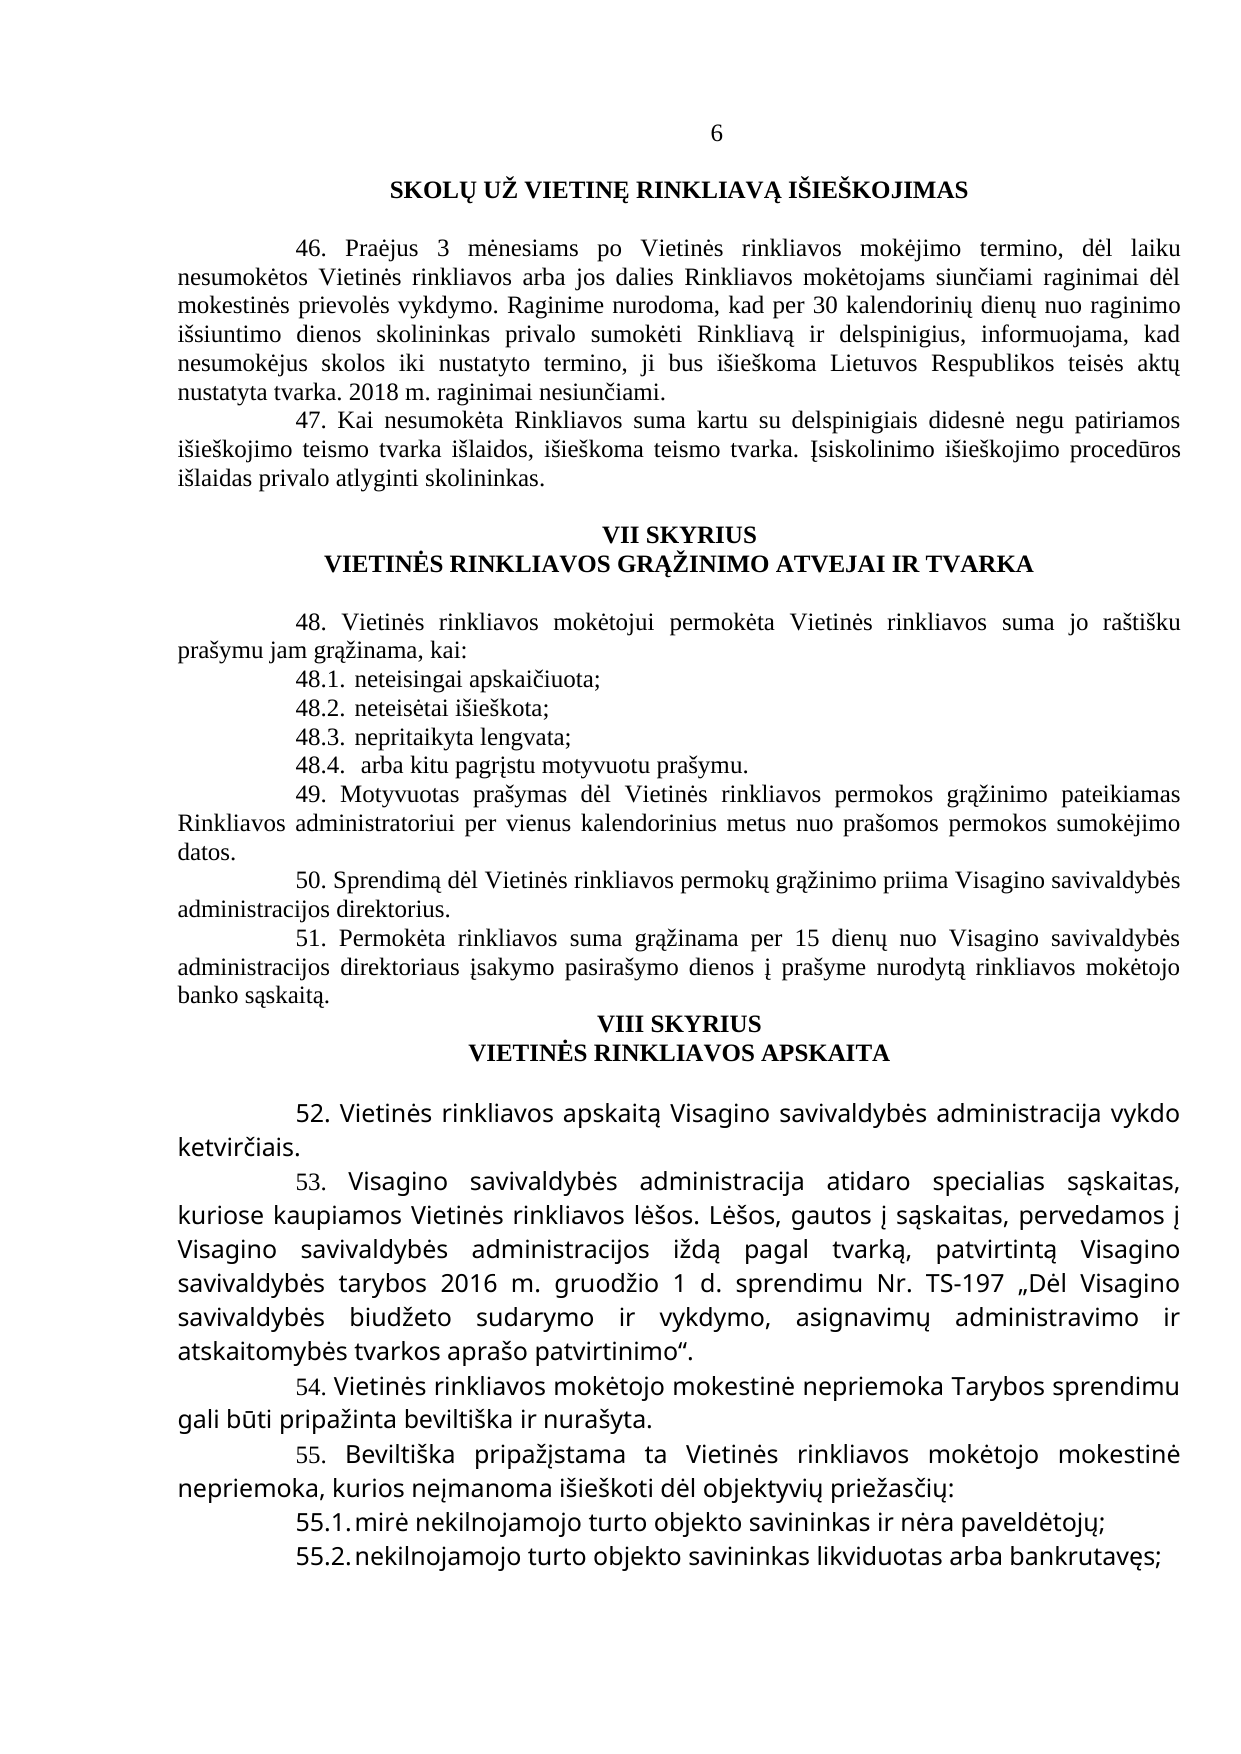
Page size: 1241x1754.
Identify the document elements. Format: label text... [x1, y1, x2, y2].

text SKOLŲ UŽ VIETINĘ RINKLIAVĄ IŠIEŠKOJIMAS [177, 176, 1181, 204]
text 48. Vietinės rinkliavos mokėtojui permokėta Vietinės rinkliavos suma jo raštišku prašymu jam grąžinama, kai: [177, 607, 1181, 664]
text 48.4. arba kitu pagrįstu motyvuotu prašymu. [295, 751, 1181, 779]
text 46. Praėjus 3 mėnesiams po Vietinės rinkliavos mokėjimo termino, dėl laiku nesumokėtos Vietinės rinkliavos arba jos dalies Rinkliavos mokėtojams siunčiami raginimai dėl mokestinės prievolės vykdymo. Raginime nurodoma, kad per 30 kalendorinių dienų nuo raginimo išsiuntimo dienos skolininkas privalo sumokėti Rinkliavą ir delspinigius, informuojama, kad nesumokėjus skolos iki nustatyto termino, ji bus išieškoma Lietuvos Respublikos teisės aktų nustatyta tvarka. 2018 m. raginimai nesiunčiami. [177, 233, 1181, 406]
text 48.2. neteisėtai išieškota; [295, 693, 1181, 722]
text 53. Visagino savivaldybės administracija atidaro specialias sąskaitas, kuriose kaupiamos Vietinės rinkliavos lėšos. Lėšos, gautos į sąskaitas, pervedamos į Visagino savivaldybės administracijos iždą pagal tvarką, patvirtintą Visagino savivaldybės tarybos 2016 m. gruodžio 1 d. sprendimu Nr. TS-197 „Dėl Visagino savivaldybės biudžeto sudarymo ir vykdymo, asignavimų administravimo ir atskaitomybės tvarkos aprašo patvirtinimo“. [177, 1164, 1181, 1368]
text 52. Vietinės rinkliavos apskaitą Visagino savivaldybės administracija vykdo ketvirčiais. [177, 1096, 1181, 1164]
text 51. Permokėta rinkliavos suma grąžinama per 15 dienų nuo Visagino savivaldybės administracijos direktoriaus įsakymo pasirašymo dienos į prašyme nurodytą rinkliavos mokėtojo banko sąskaitą. [177, 923, 1181, 1009]
text VIETINĖS RINKLIAVOS GRĄŽINIMO ATVEJAI IR TVARKA [177, 549, 1181, 578]
text 55. Beviltiška pripažįstama ta Vietinės rinkliavos mokėtojo mokestinė nepriemoka, kurios neįmanoma išieškoti dėl objektyvių priežasčių: [177, 1436, 1181, 1504]
text 48.3. nepritaikyta lengvata; [295, 722, 1181, 751]
text VIII SKYRIUS [177, 1009, 1181, 1038]
text 50. Sprendimą dėl Vietinės rinkliavos permokų grąžinimo priima Visagino savivaldybės administracijos direktorius. [177, 866, 1181, 923]
text 47. Kai nesumokėta Rinkliavos suma kartu su delspinigiais didesnė negu patiriamos išieškojimo teismo tvarka išlaidos, išieškoma teismo tvarka. Įsiskolinimo išieškojimo procedūros išlaidas privalo atlyginti skolininkas. [177, 406, 1181, 492]
text 55.1. mirė nekilnojamojo turto objekto savininkas ir nėra paveldėtojų; [295, 1504, 1181, 1538]
text 54. Vietinės rinkliavos mokėtojo mokestinė nepriemoka Tarybos sprendimu gali būti pripažinta beviltiška ir nurašyta. [177, 1368, 1181, 1436]
text VIETINĖS RINKLIAVOS APSKAITA [177, 1038, 1181, 1067]
text 48.1. neteisingai apskaičiuota; [295, 664, 1181, 693]
text 49. Motyvuotas prašymas dėl Vietinės rinkliavos permokos grąžinimo pateikiamas Rinkliavos administratoriui per vienus kalendorinius metus nuo prašomos permokos sumokėjimo datos. [177, 779, 1181, 866]
text 55.2. nekilnojamojo turto objekto savininkas likviduotas arba bankrutavęs; [295, 1538, 1181, 1572]
text VII SKYRIUS [177, 521, 1181, 549]
